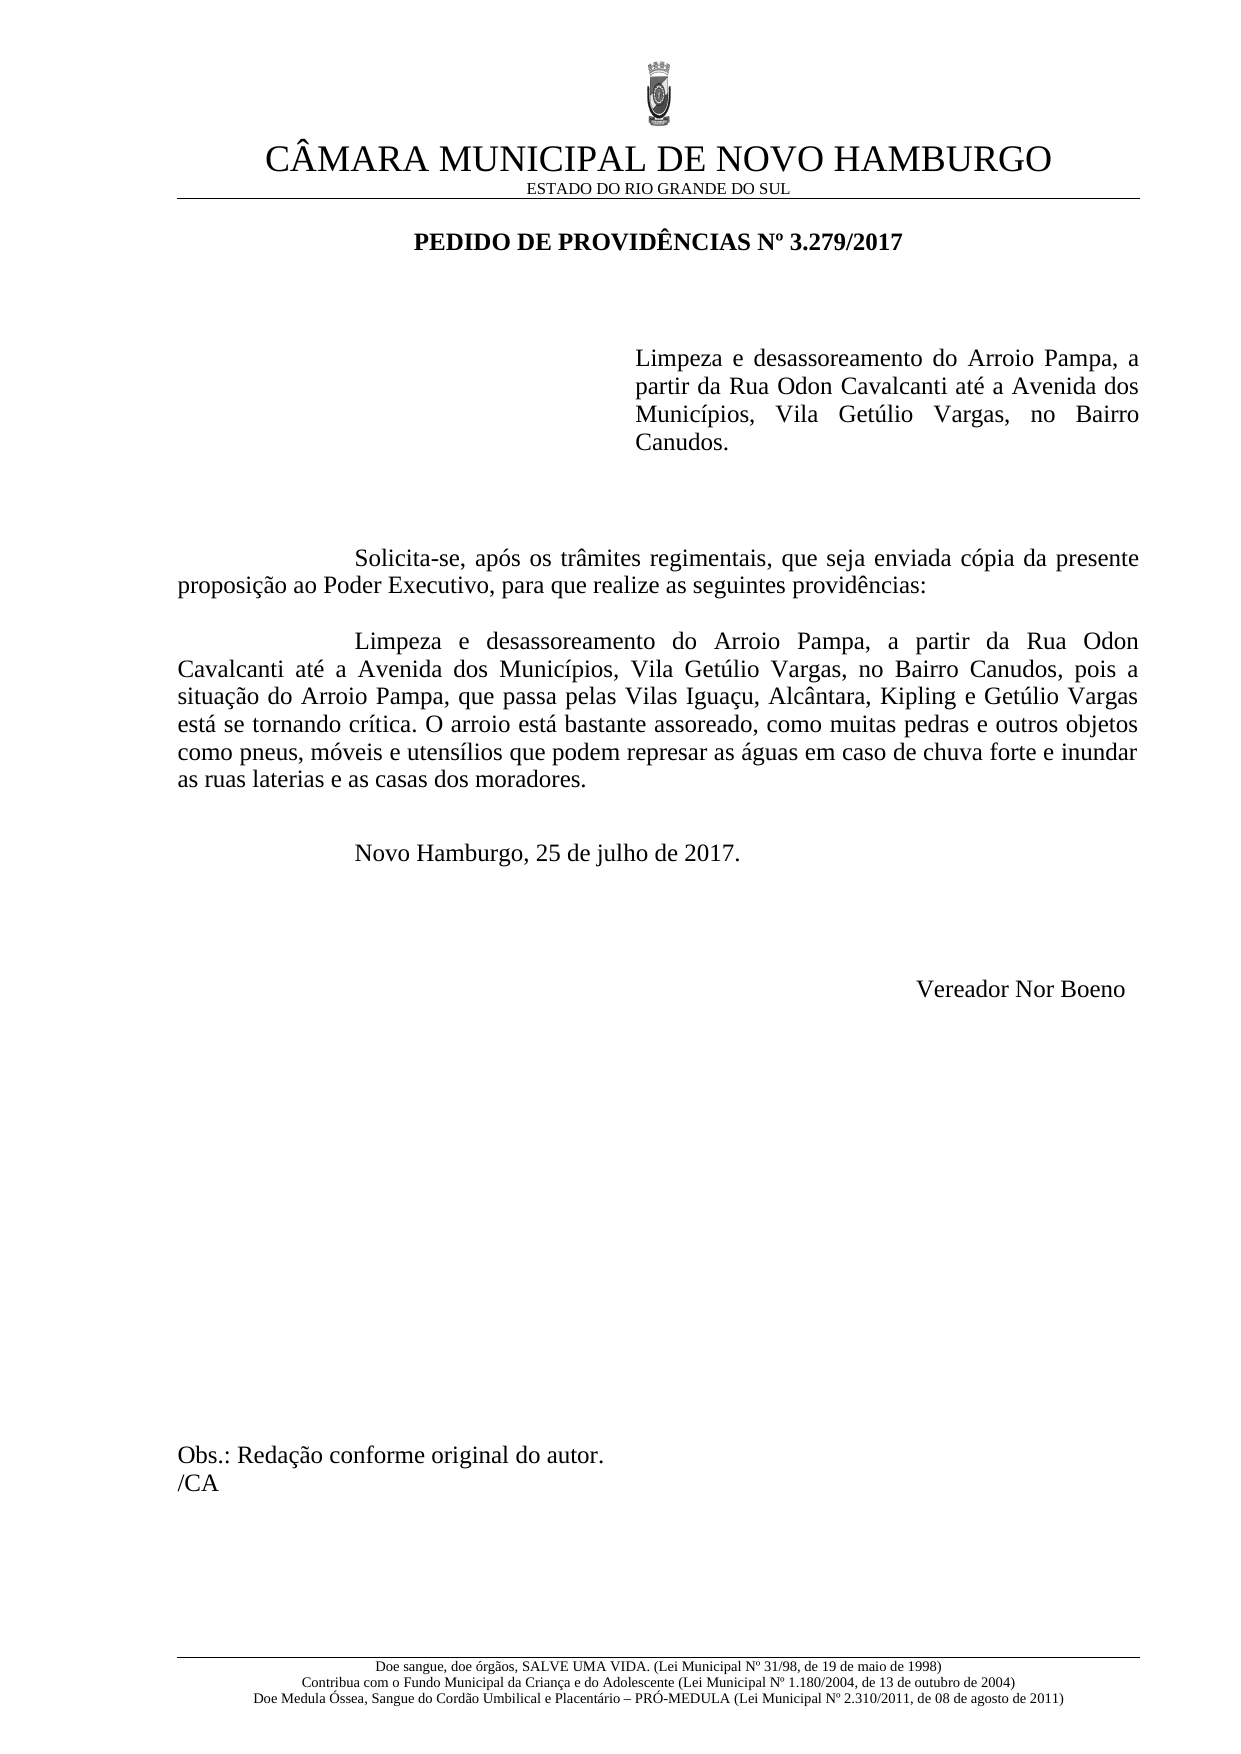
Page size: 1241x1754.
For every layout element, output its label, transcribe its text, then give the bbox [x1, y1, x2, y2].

text Novo Hamburgo, 25 de julho de 2017. [177, 839, 1140, 866]
text Obs.: Redação conforme original do autor. [177, 1441, 1140, 1469]
text Vereador Nor Boeno [177, 975, 1140, 1003]
text PEDIDO DE PROVIDÊNCIAS Nº 3.279/2017 [177, 228, 1140, 256]
text /CA [177, 1469, 1140, 1497]
text Solicita-se, após os trâmites regimentais, que seja enviada cópia da presente proposição ao Poder Executivo, para que realize as seguintes providências: [177, 544, 1140, 599]
text Limpeza e desassoreamento do Arroio Pampa, a partir da Rua Odon Cavalcanti até a Avenida dos Municípios, Vila Getúlio Vargas, no Bairro Canudos. [635, 344, 1140, 455]
text Limpeza e desassoreamento do Arroio Pampa, a partir da Rua Odon Cavalcanti até a Avenida dos Municípios, Vila Getúlio Vargas, no Bairro Canudos, pois a situação do Arroio Pampa, que passa pelas Vilas Iguaçu, Alcântara, Kipling e Getúlio Vargas está se tornando crítica. O arroio está bastante assoreado, como muitas pedras e outros objetos como pneus, móveis e utensílios que podem represar as águas em caso de chuva forte e inundar as ruas laterias e as casas dos moradores. [177, 627, 1140, 793]
